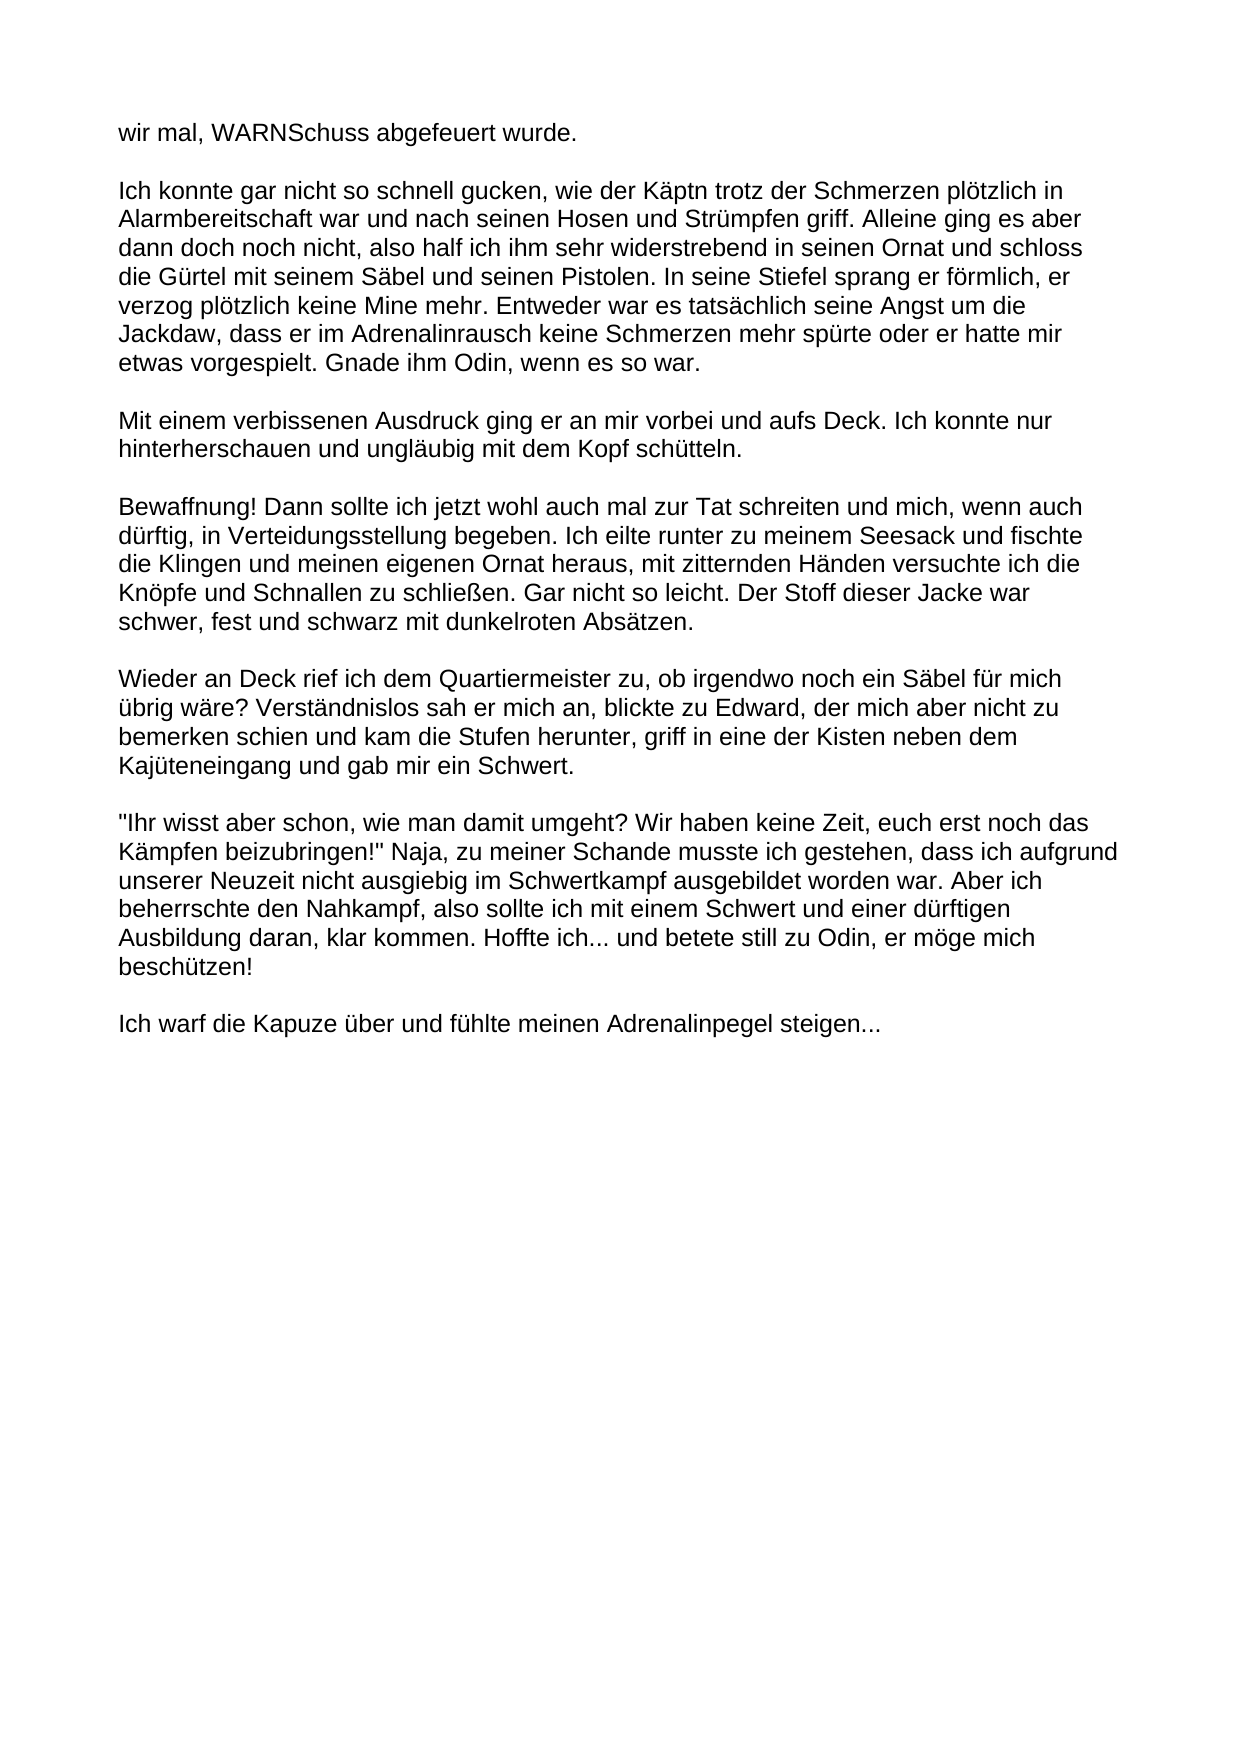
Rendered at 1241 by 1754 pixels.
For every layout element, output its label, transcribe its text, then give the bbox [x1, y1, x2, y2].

text Ich warf die Kapuze über und fühlte meinen Adrenalinpegel steigen... [118, 1009, 1122, 1038]
text wir mal, WARNSchuss abgefeuert wurde. [118, 118, 1122, 147]
text Wieder an Deck rief ich dem Quartiermeister zu, ob irgendwo noch ein Säbel für mich übrig wäre? Verständnislos sah er mich an, blickte zu Edward, der mich aber nicht zu bemerken schien und kam die Stufen herunter, griff in eine der Kisten neben dem Kajüteneingang und gab mir ein Schwert. [118, 664, 1122, 779]
text Ich konnte gar nicht so schnell gucken, wie der Käptn trotz der Schmerzen plötzlich in Alarmbereitschaft war und nach seinen Hosen und Strümpfen griff. Alleine ging es aber dann doch noch nicht, also half ich ihm sehr widerstrebend in seinen Ornat und schloss die Gürtel mit seinem Säbel und seinen Pistolen. In seine Stiefel sprang er förmlich, er verzog plötzlich keine Mine mehr. Entweder war es tatsächlich seine Angst um die Jackdaw, dass er im Adrenalinrausch keine Schmerzen mehr spürte oder er hatte mir etwas vorgespielt. Gnade ihm Odin, wenn es so war. [118, 176, 1122, 377]
text Mit einem verbissenen Ausdruck ging er an mir vorbei und aufs Deck. Ich konnte nur hinterherschauen und ungläubig mit dem Kopf schütteln. [118, 406, 1122, 463]
text "Ihr wisst aber schon, wie man damit umgeht? Wir haben keine Zeit, euch erst noch das Kämpfen beizubringen!" Naja, zu meiner Schande musste ich gestehen, dass ich aufgrund unserer Neuzeit nicht ausgiebig im Schwertkampf ausgebildet worden war. Aber ich beherrschte den Nahkampf, also sollte ich mit einem Schwert und einer dürftigen Ausbildung daran, klar kommen. Hoffte ich... und betete still zu Odin, er möge mich beschützen! [118, 808, 1122, 981]
text Bewaffnung! Dann sollte ich jetzt wohl auch mal zur Tat schreiten und mich, wenn auch dürftig, in Verteidungsstellung begeben. Ich eilte runter zu meinem Seesack und fischte die Klingen und meinen eigenen Ornat heraus, mit zitternden Händen versuchte ich die Knöpfe und Schnallen zu schließen. Gar nicht so leicht. Der Stoff dieser Jacke war schwer, fest und schwarz mit dunkelroten Absätzen. [118, 492, 1122, 636]
